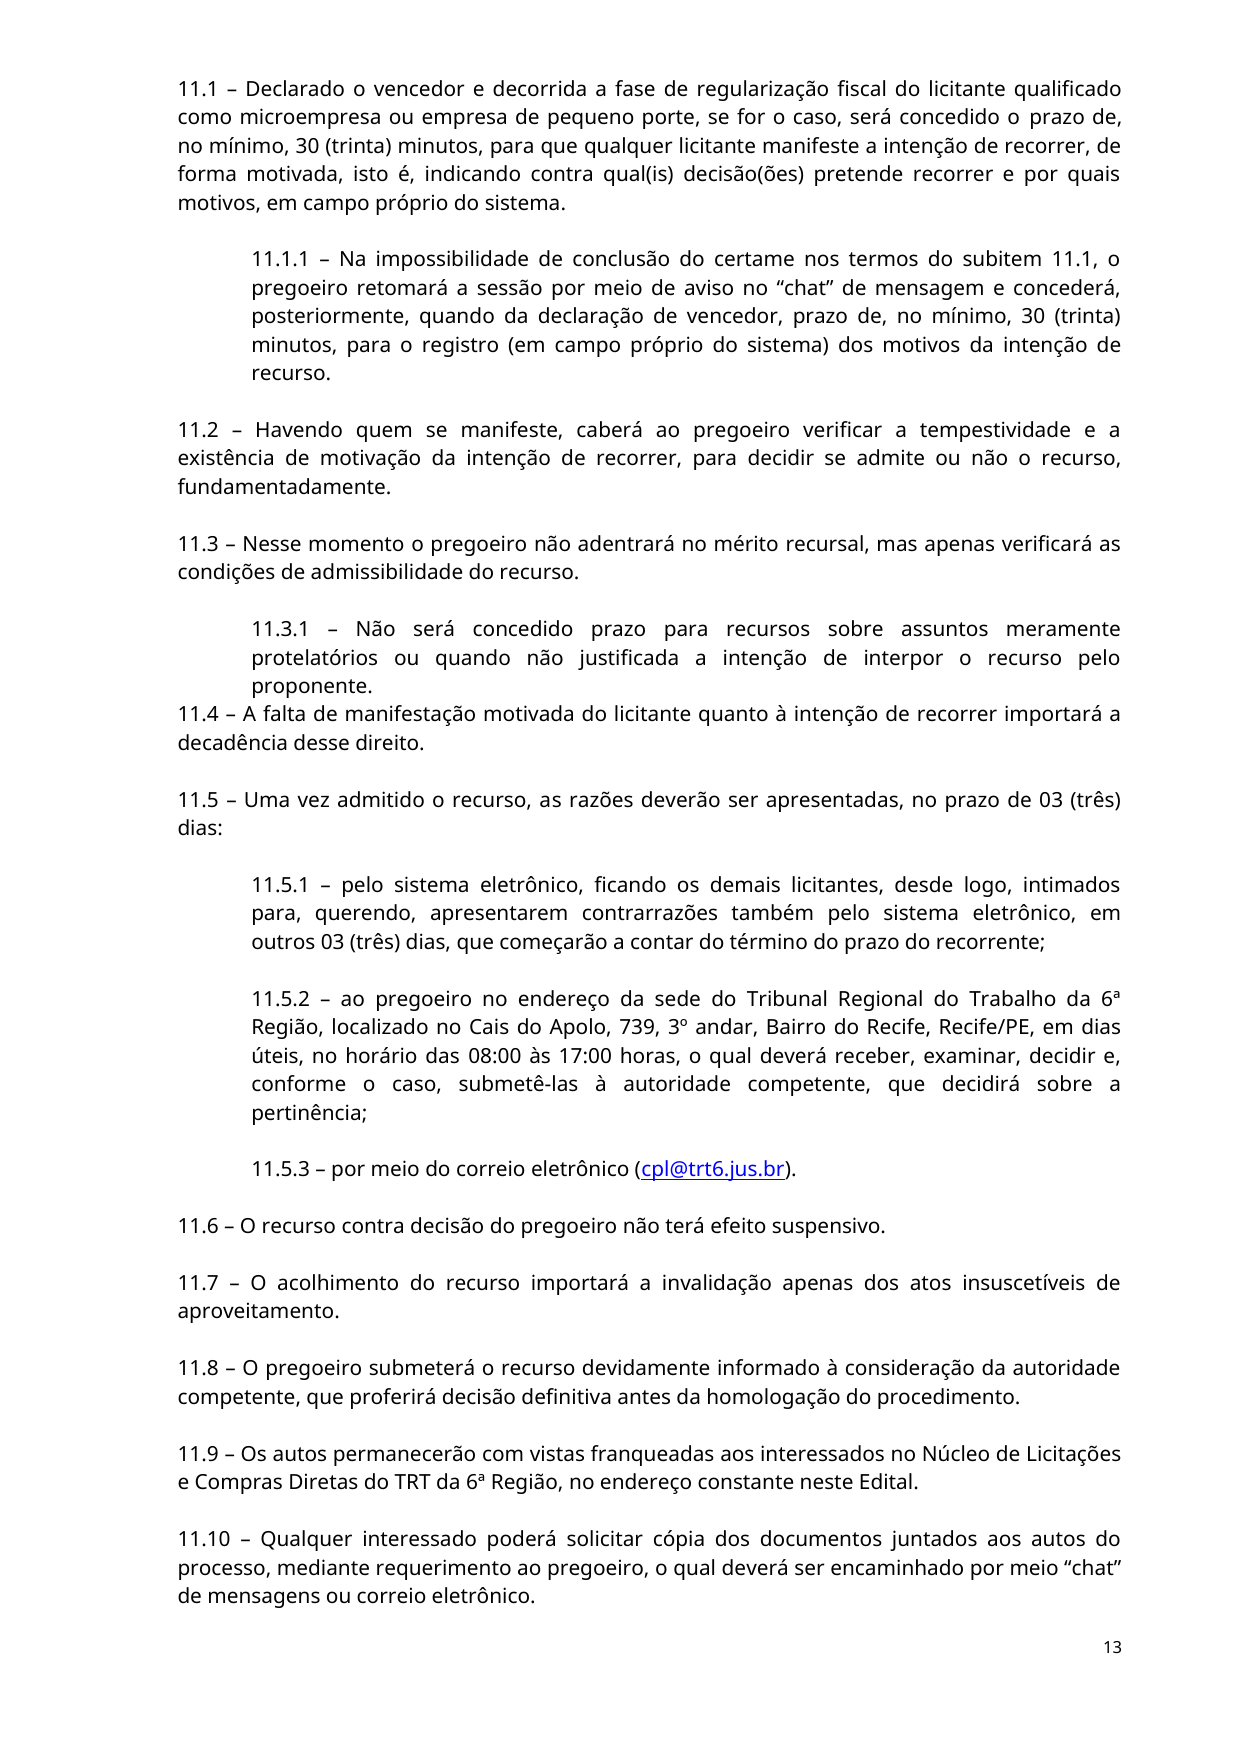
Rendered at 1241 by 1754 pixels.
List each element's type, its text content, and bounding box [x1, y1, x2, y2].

text 11.8 – O pregoeiro submeterá o recurso devidamente informado à consideração da autoridade competente, que proferirá decisão definitiva antes da homologação do procedimento. [177, 1353, 1122, 1410]
text 11.10 – Qualquer interessado poderá solicitar cópia dos documentos juntados aos autos do processo, mediante requerimento ao pregoeiro, o qual deverá ser encaminhado por meio “chat” de mensagens ou correio eletrônico. [177, 1524, 1122, 1609]
text 11.3.1 – Não será concedido prazo para recursos sobre assuntos meramente protelatórios ou quando não justificada a intenção de interpor o recurso pelo proponente. [251, 614, 1122, 699]
text 11.1.1 – Na impossibilidade de conclusão do certame nos termos do subitem 11.1, o pregoeiro retomará a sessão por meio de aviso no “chat” de mensagem e concederá, posteriormente, quando da declaração de vencedor, prazo de, no mínimo, 30 (trinta) minutos, para o registro (em campo próprio do sistema) dos motivos da intenção de recurso. [251, 244, 1122, 387]
text 11.5 – Uma vez admitido o recurso, as razões deverão ser apresentadas, no prazo de 03 (três) dias: [177, 785, 1122, 842]
text 11.9 – Os autos permanecerão com vistas franqueadas aos interessados no Núcleo de Licitações e Compras Diretas do TRT da 6ª Região, no endereço constante neste Edital. [177, 1439, 1122, 1496]
text 11.1 – Declarado o vencedor e decorrida a fase de regularização fiscal do licitante qualificado como microempresa ou empresa de pequeno porte, se for o caso, será concedido o prazo de, no mínimo, 30 (trinta) minutos, para que qualquer licitante manifeste a intenção de recorrer, de forma motivada, isto é, indicando contra qual(is) decisão(ões) pretende recorrer e por quais motivos, em campo próprio do sistema. [177, 74, 1122, 216]
text 11.5.2 – ao pregoeiro no endereço da sede do Tribunal Regional do Trabalho da 6ª Região, localizado no Cais do Apolo, 739, 3º andar, Bairro do Recife, Recife/PE, em dias úteis, no horário das 08:00 às 17:00 horas, o qual deverá receber, examinar, decidir e, conforme o caso, submetê-las à autoridade competente, que decidirá sobre a pertinência; [251, 984, 1122, 1126]
text 11.7 – O acolhimento do recurso importará a invalidação apenas dos atos insuscetíveis de aproveitamento. [177, 1268, 1122, 1325]
text 11.3 – Nesse momento o pregoeiro não adentrará no mérito recursal, mas apenas verificará as condições de admissibilidade do recurso. [177, 529, 1122, 586]
text 11.6 – O recurso contra decisão do pregoeiro não terá efeito suspensivo. [177, 1211, 1122, 1240]
text 11.5.3 – por meio do correio eletrônico (cpl@trt6.jus.br). [251, 1154, 1122, 1183]
text 11.2 – Havendo quem se manifeste, caberá ao pregoeiro verificar a tempestividade e a existência de motivação da intenção de recorrer, para decidir se admite ou não o recurso, fundamentadamente. [177, 415, 1122, 500]
text 11.5.1 – pelo sistema eletrônico, ficando os demais licitantes, desde logo, intimados para, querendo, apresentarem contrarrazões também pelo sistema eletrônico, em outros 03 (três) dias, que começarão a contar do término do prazo do recorrente; [251, 870, 1122, 955]
text 11.4 – A falta de manifestação motivada do licitante quanto à intenção de recorrer importará a decadência desse direito. [177, 699, 1122, 756]
